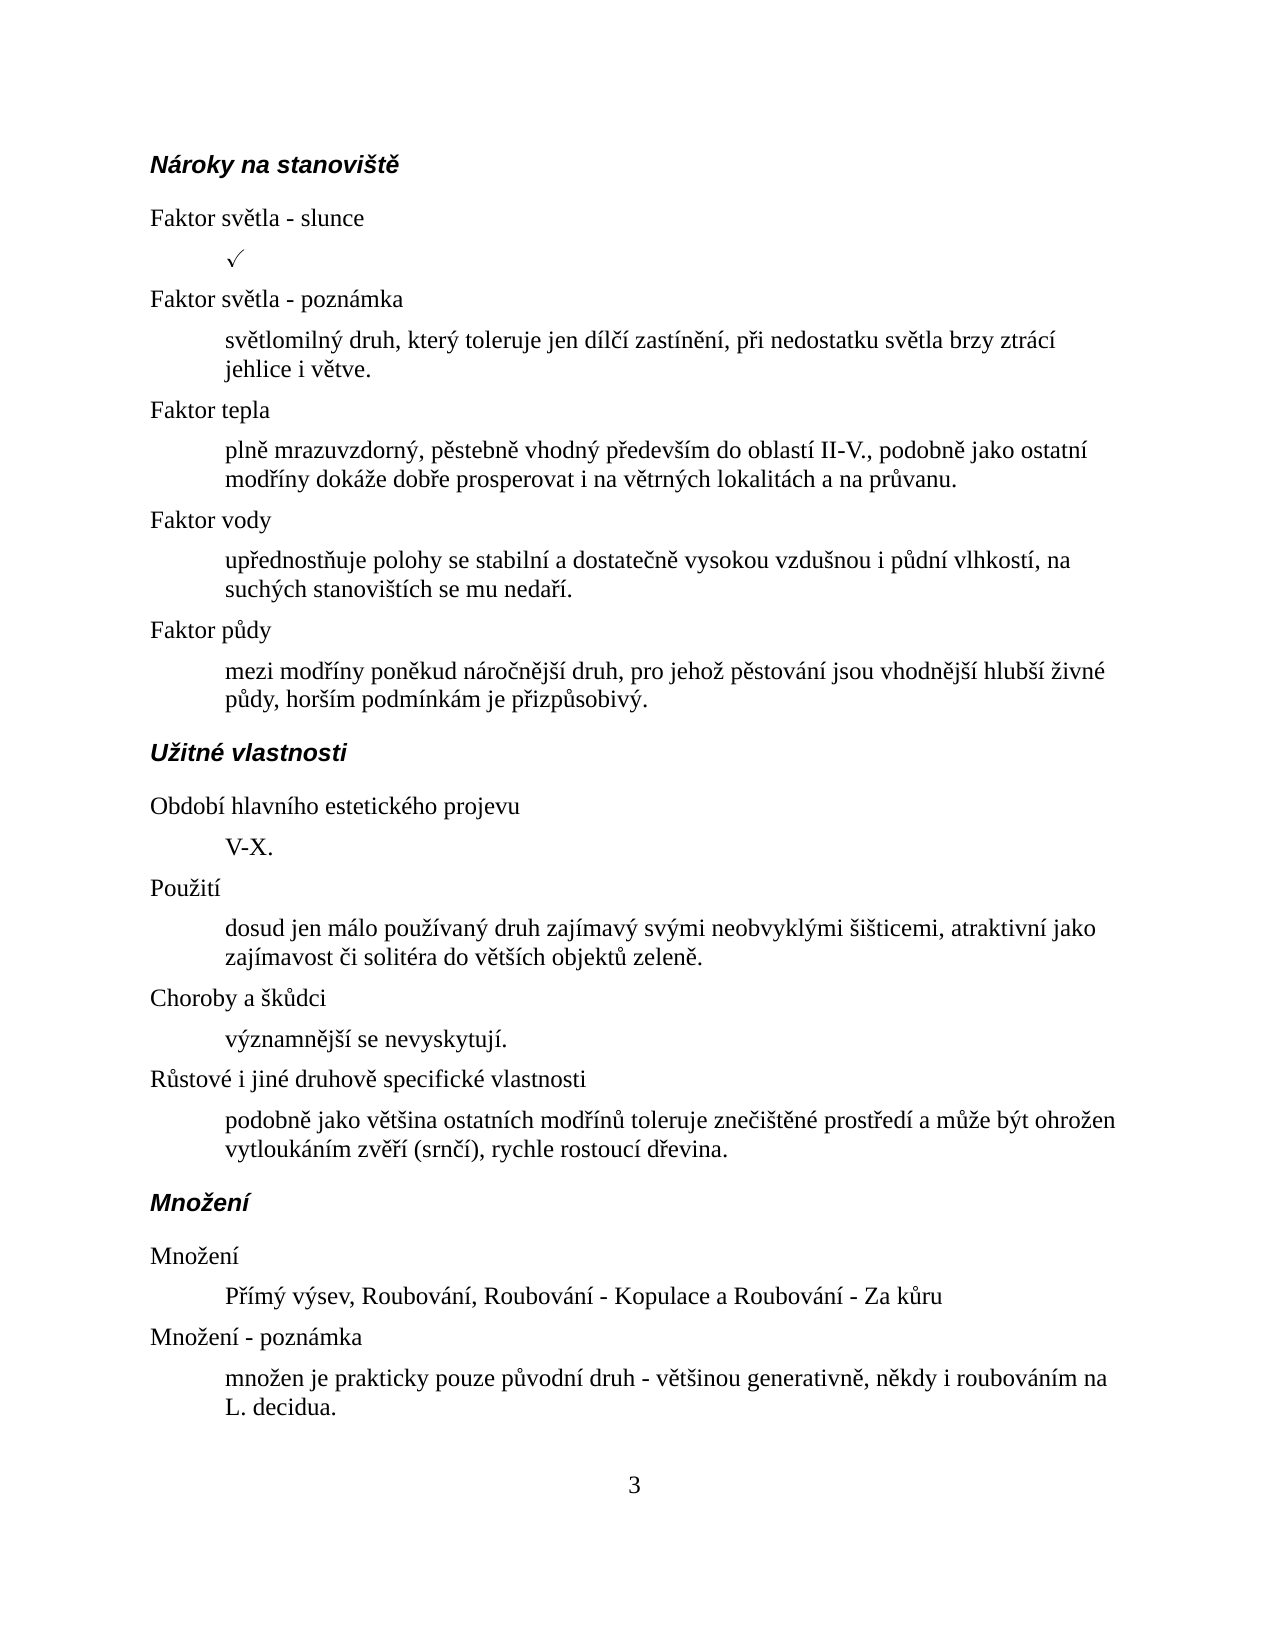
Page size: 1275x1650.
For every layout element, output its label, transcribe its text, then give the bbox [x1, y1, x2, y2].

text Choroby a škůdci [150, 983, 1125, 1012]
text Faktor světla - poznámka [150, 284, 1125, 313]
text významnější se nevyskytují. [225, 1024, 1125, 1052]
text upřednostňuje polohy se stabilní a dostatečně vysokou vzdušnou i půdní vlhkostí, na suchých stanovištích se mu nedaří. [225, 546, 1125, 603]
text Růstové i jiné druhově specifické vlastnosti [150, 1064, 1125, 1093]
subtitle Užitné vlastnosti [150, 738, 1125, 767]
subtitle Nároky na stanoviště [150, 150, 1125, 178]
text Množení [150, 1241, 1125, 1269]
text ✓ [225, 244, 1125, 272]
text dosud jen málo používaný druh zajímavý svými neobvyklými šišticemi, atraktivní jako zajímavost či solitéra do větších objektů zeleně. [225, 913, 1125, 971]
text množen je prakticky pouze původní druh - většinou generativně, někdy i roubováním na L. decidua. [225, 1363, 1125, 1420]
text mezi modříny poněkud náročnější druh, pro jehož pěstování jsou vhodnější hlubší živné půdy, horším podmínkám je přizpůsobivý. [225, 656, 1125, 713]
text Faktor půdy [150, 615, 1125, 644]
text Množení - poznámka [150, 1322, 1125, 1351]
text Faktor vody [150, 505, 1125, 534]
text Použití [150, 873, 1125, 902]
text V-X. [225, 832, 1125, 861]
text Období hlavního estetického projevu [150, 791, 1125, 820]
subtitle Množení [150, 1188, 1125, 1216]
text Faktor tepla [150, 395, 1125, 423]
text podobně jako většina ostatních modřínů toleruje znečištěné prostředí a může být ohrožen vytloukáním zvěří (srnčí), rychle rostoucí dřevina. [225, 1105, 1125, 1163]
text Přímý výsev, Roubování, Roubování - Kopulace a Roubování - Za kůru [225, 1281, 1125, 1310]
text světlomilný druh, který toleruje jen dílčí zastínění, při nedostatku světla brzy ztrácí jehlice i větve. [225, 325, 1125, 383]
text plně mrazuvzdorný, pěstebně vhodný především do oblastí II-V., podobně jako ostatní modříny dokáže dobře prosperovat i na větrných lokalitách a na průvanu. [225, 435, 1125, 493]
text Faktor světla - slunce [150, 203, 1125, 232]
